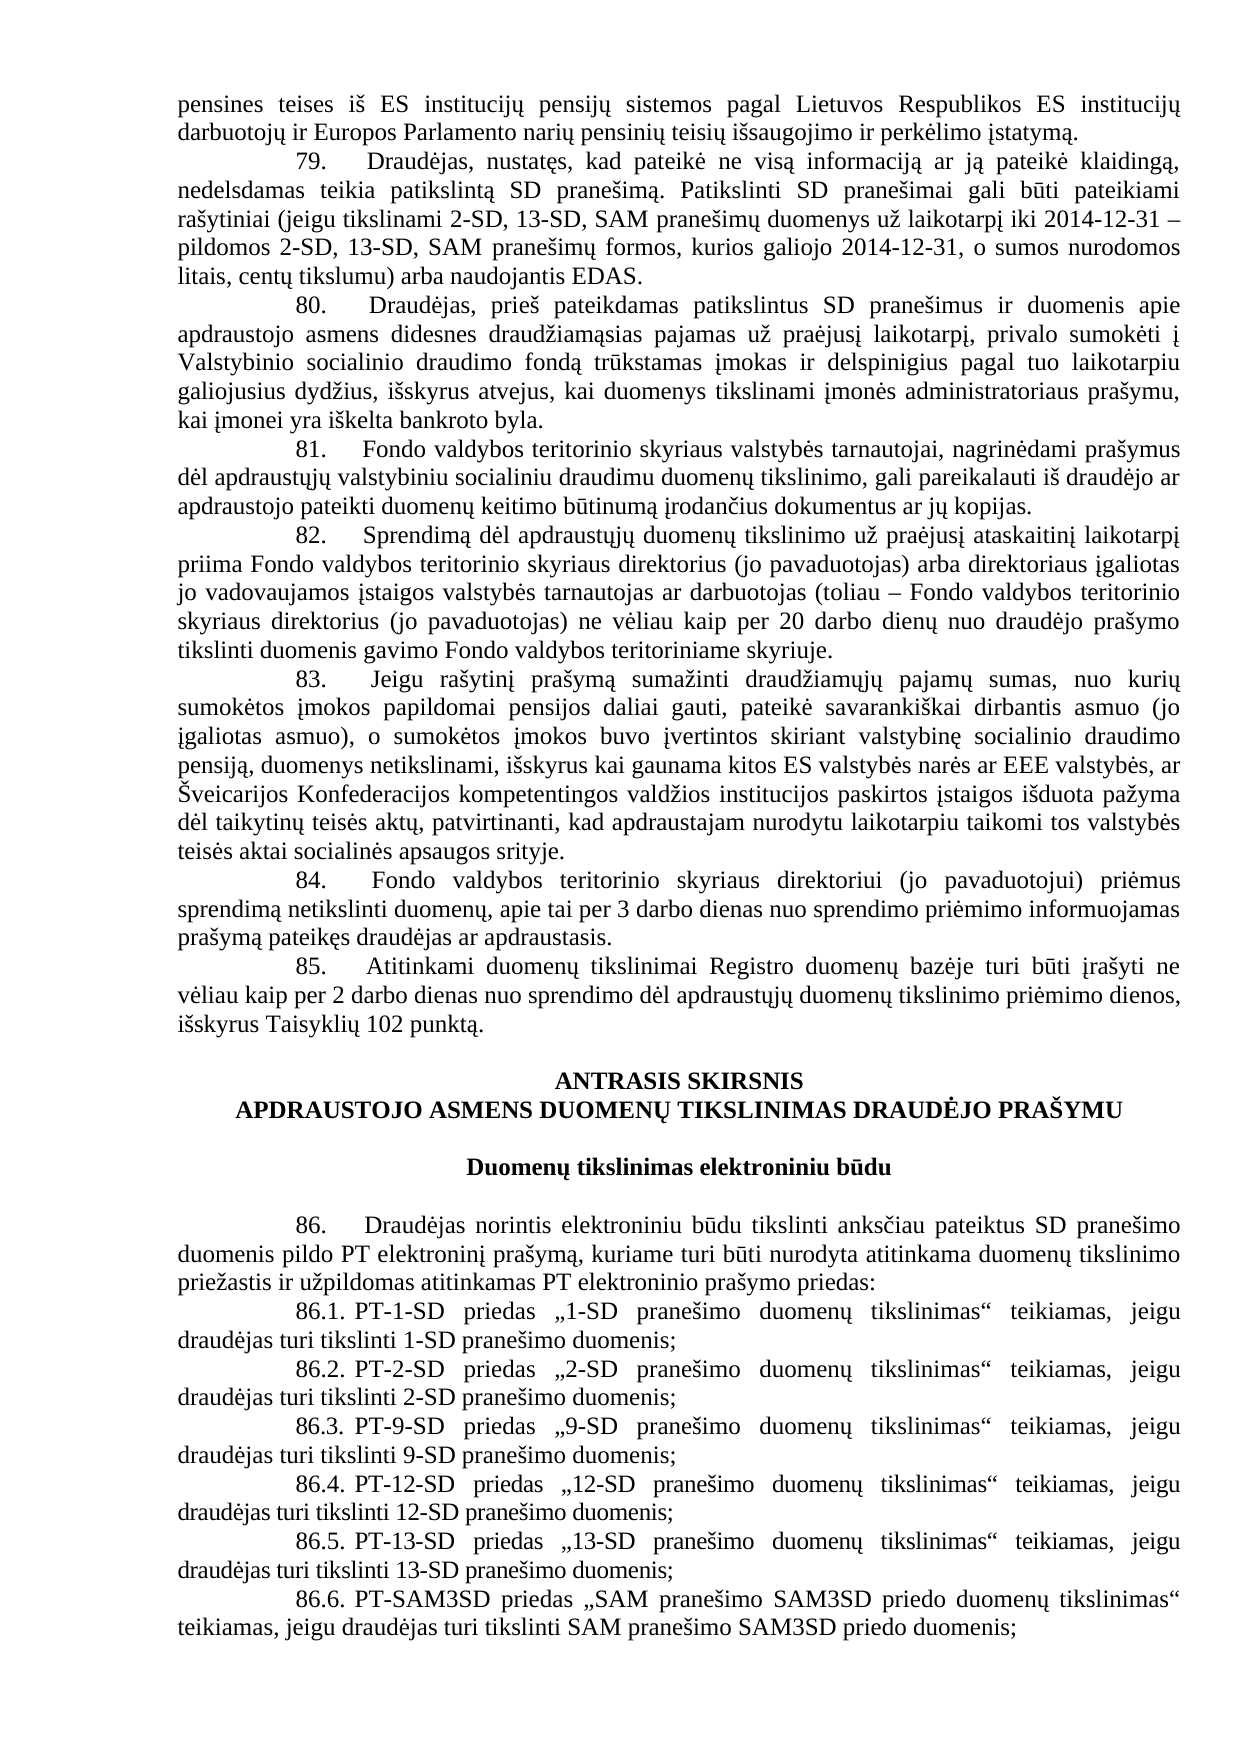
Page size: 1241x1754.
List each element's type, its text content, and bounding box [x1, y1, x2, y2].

text 81. Fondo valdybos teritorinio skyriaus valstybės tarnautojai, nagrinėdami prašymus dėl apdraustųjų valstybiniu socialiniu draudimu duomenų tikslinimo, gali pareikalauti iš draudėjo ar apdraustojo pateikti duomenų keitimo būtinumą įrodančius dokumentus ar jų kopijas. [177, 434, 1181, 520]
text 86.5. PT-13-SD priedas „13-SD pranešimo duomenų tikslinimas“ teikiamas, jeigu draudėjas turi tikslinti 13-SD pranešimo duomenis; [177, 1526, 1181, 1584]
text 83. Jeigu rašytinį prašymą sumažinti draudžiamųjų pajamų sumas, nuo kurių sumokėtos įmokos papildomai pensijos daliai gauti, pateikė savarankiškai dirbantis asmuo (jo įgaliotas asmuo), o sumokėtos įmokos buvo įvertintos skiriant valstybinę socialinio draudimo pensiją, duomenys netikslinami, išskyrus kai gaunama kitos ES valstybės narės ar EEE valstybės, ar Šveicarijos Konfederacijos kompetentingos valdžios institucijos paskirtos įstaigos išduota pažyma dėl taikytinų teisės aktų, patvirtinanti, kad apdraustajam nurodytu laikotarpiu taikomi tos valstybės teisės aktai socialinės apsaugos srityje. [177, 664, 1181, 865]
text 86. Draudėjas norintis elektroniniu būdu tikslinti anksčiau pateiktus SD pranešimo duomenis pildo PT elektroninį prašymą, kuriame turi būti nurodyta atitinkama duomenų tikslinimo priežastis ir užpildomas atitinkamas PT elektroninio prašymo priedas: [177, 1210, 1181, 1296]
text 86.3. PT-9-SD priedas „9-SD pranešimo duomenų tikslinimas“ teikiamas, jeigu draudėjas turi tikslinti 9-SD pranešimo duomenis; [177, 1411, 1181, 1469]
text 79. Draudėjas, nustatęs, kad pateikė ne visą informaciją ar ją pateikė klaidingą, nedelsdamas teikia patikslintą SD pranešimą. Patikslinti SD pranešimai gali būti pateikiami rašytiniai (jeigu tikslinami 2-SD, 13-SD, SAM pranešimų duomenys už laikotarpį iki 2014-12-31 – pildomos 2-SD, 13-SD, SAM pranešimų formos, kurios galiojo 2014-12-31, o sumos nurodomos litais, centų tikslumu) arba naudojantis EDAS. [177, 146, 1181, 290]
text Apdraustojo asmens duomenų TIKSLINIMAS DRAUDĖJO PRAŠYMU [177, 1095, 1181, 1124]
text 86.2. PT-2-SD priedas „2-SD pranešimo duomenų tikslinimas“ teikiamas, jeigu draudėjas turi tikslinti 2-SD pranešimo duomenis; [177, 1354, 1181, 1411]
text 84. Fondo valdybos teritorinio skyriaus direktoriui (jo pavaduotojui) priėmus sprendimą netikslinti duomenų, apie tai per 3 darbo dienas nuo sprendimo priėmimo informuojamas prašymą pateikęs draudėjas ar apdraustasis. [177, 865, 1181, 951]
text 86.4. PT-12-SD priedas „12-SD pranešimo duomenų tikslinimas“ teikiamas, jeigu draudėjas turi tikslinti 12-SD pranešimo duomenis; [177, 1469, 1181, 1526]
text Duomenų tikslinimas elektroniniu būdu [177, 1152, 1181, 1181]
text 86.1. PT-1-SD priedas „1-SD pranešimo duomenų tikslinimas“ teikiamas, jeigu draudėjas turi tikslinti 1-SD pranešimo duomenis; [177, 1296, 1181, 1354]
text 85. Atitinkami duomenų tikslinimai Registro duomenų bazėje turi būti įrašyti ne vėliau kaip per 2 darbo dienas nuo sprendimo dėl apdraustųjų duomenų tikslinimo priėmimo dienos, išskyrus Taisyklių 102 punktą. [177, 951, 1181, 1037]
text ANTRASIS SKIRSNIS [177, 1066, 1181, 1095]
text pensines teises iš ES institucijų pensijų sistemos pagal Lietuvos Respublikos ES institucijų darbuotojų ir Europos Parlamento narių pensinių teisių išsaugojimo ir perkėlimo įstatymą. [177, 89, 1181, 146]
text 80. Draudėjas, prieš pateikdamas patikslintus SD pranešimus ir duomenis apie apdraustojo asmens didesnes draudžiamąsias pajamas už praėjusį laikotarpį, privalo sumokėti į Valstybinio socialinio draudimo fondą trūkstamas įmokas ir delspinigius pagal tuo laikotarpiu galiojusius dydžius, išskyrus atvejus, kai duomenys tikslinami įmonės administratoriaus prašymu, kai įmonei yra iškelta bankroto byla. [177, 290, 1181, 434]
text 82. Sprendimą dėl apdraustųjų duomenų tikslinimo už praėjusį ataskaitinį laikotarpį priima Fondo valdybos teritorinio skyriaus direktorius (jo pavaduotojas) arba direktoriaus įgaliotas jo vadovaujamos įstaigos valstybės tarnautojas ar darbuotojas (toliau – Fondo valdybos teritorinio skyriaus direktorius (jo pavaduotojas) ne vėliau kaip per 20 darbo dienų nuo draudėjo prašymo tikslinti duomenis gavimo Fondo valdybos teritoriniame skyriuje. [177, 520, 1181, 664]
text 86.6. PT-SAM3SD priedas „SAM pranešimo SAM3SD priedo duomenų tikslinimas“ teikiamas, jeigu draudėjas turi tikslinti SAM pranešimo SAM3SD priedo duomenis; [177, 1584, 1181, 1641]
